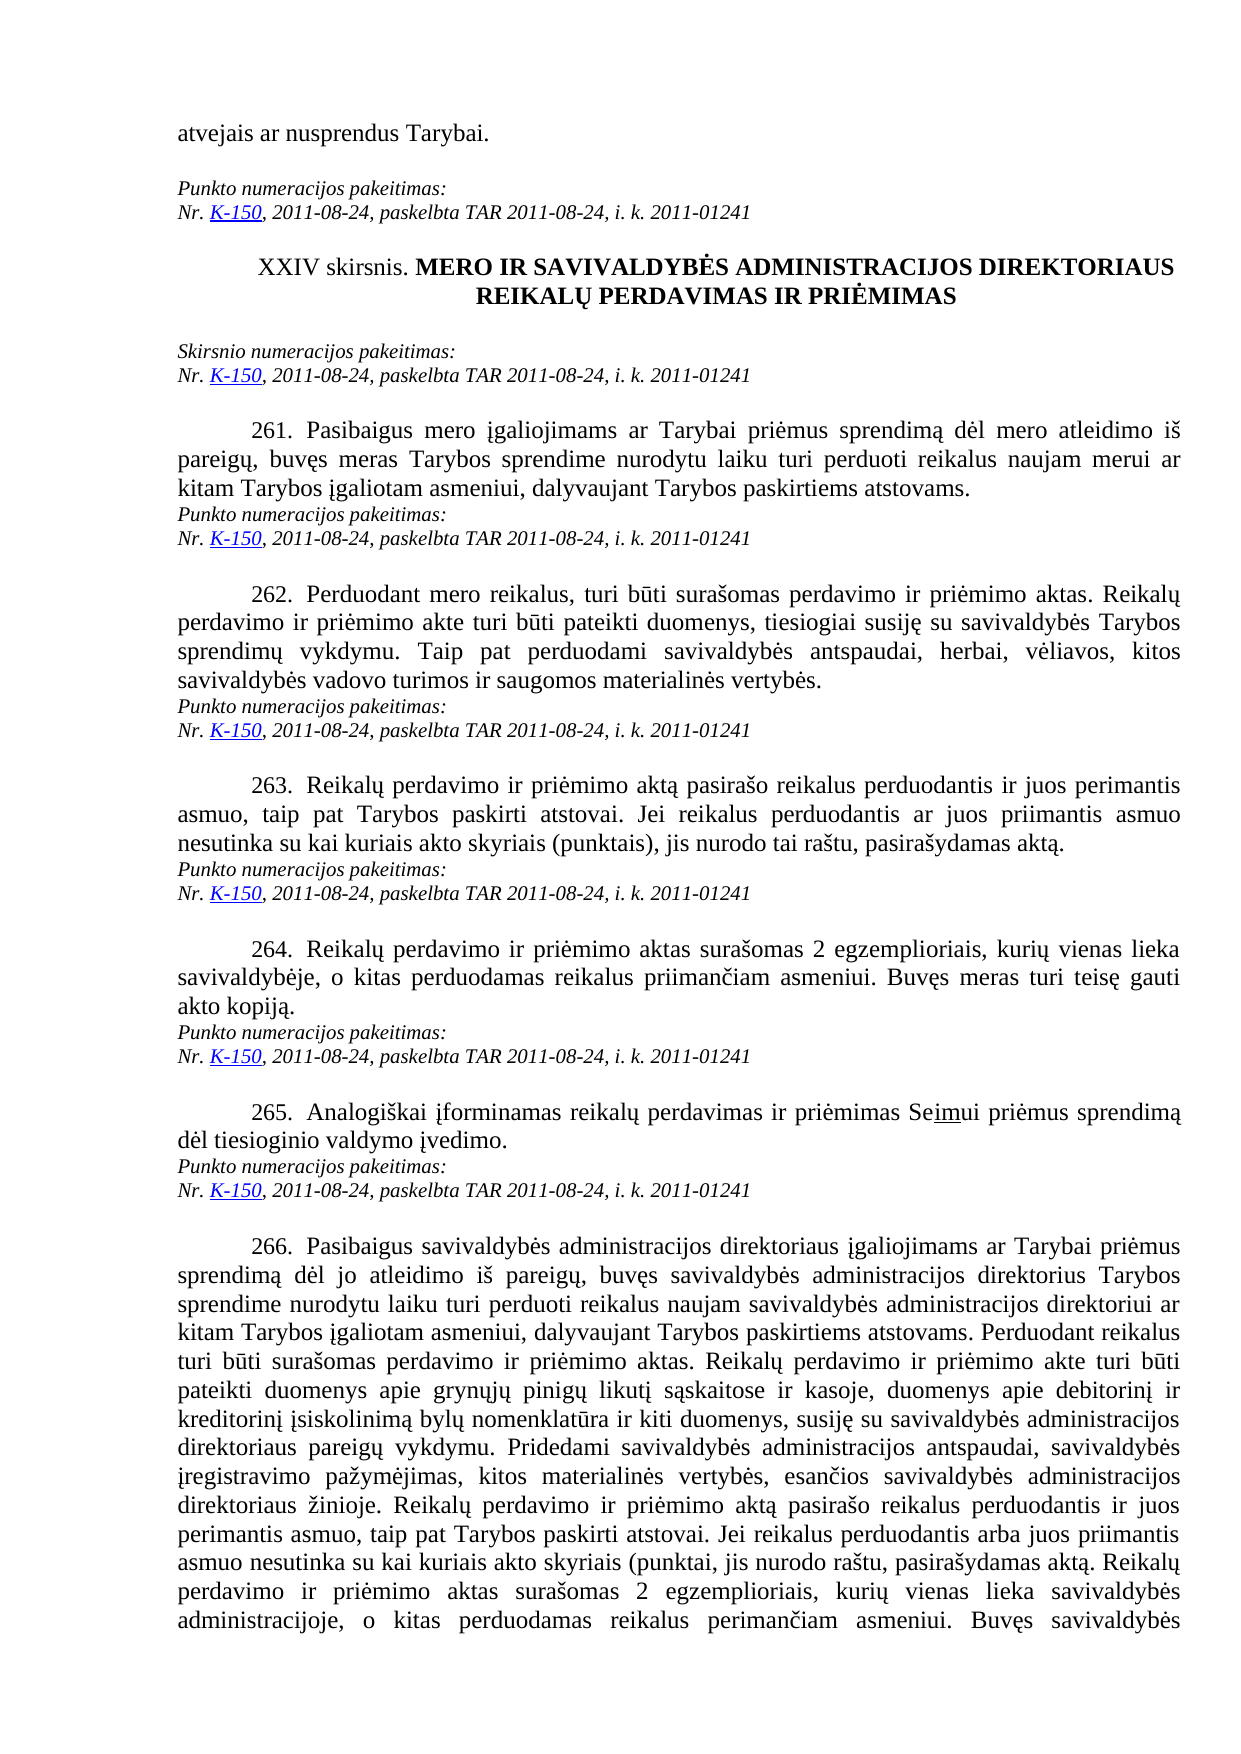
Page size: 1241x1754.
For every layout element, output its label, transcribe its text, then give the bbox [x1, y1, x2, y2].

text Nr. K-150, 2011-08-24, paskelbta TAR 2011-08-24, i. k. 2011-01241 [177, 363, 1181, 387]
text Punkto numeracijos pakeitimas: [177, 176, 1181, 200]
text Nr. K-150, 2011-08-24, paskelbta TAR 2011-08-24, i. k. 2011-01241 [177, 526, 1181, 550]
text 266. Pasibaigus savivaldybės administracijos direktoriaus įgaliojimams ar Tarybai priėmus sprendimą dėl jo atleidimo iš pareigų, buvęs savivaldybės administracijos direktorius Tarybos sprendime nurodytu laiku turi perduoti reikalus naujam savivaldybės administracijos direktoriui ar kitam Tarybos įgaliotam asmeniui, dalyvaujant Tarybos paskirtiems atstovams. Perduodant reikalus turi būti surašomas perdavimo ir priėmimo aktas. Reikalų perdavimo ir priėmimo akte turi būti pateikti duomenys apie grynųjų pinigų likutį sąskaitose ir kasoje, duomenys apie debitorinį ir kreditorinį įsiskolinimą bylų nomenklatūra ir kiti duomenys, susiję su savivaldybės administracijos direktoriaus pareigų vykdymu. Pridedami savivaldybės administracijos antspaudai, savivaldybės įregistravimo pažymėjimas, kitos materialinės vertybės, esančios savivaldybės administracijos direktoriaus žinioje. Reikalų perdavimo ir priėmimo aktą pasirašo reikalus perduodantis ir juos perimantis asmuo, taip pat Tarybos paskirti atstovai. Jei reikalus perduodantis arba juos priimantis asmuo nesutinka su kai kuriais akto skyriais (punktai, jis nurodo raštu, pasirašydamas aktą. Reikalų perdavimo ir priėmimo aktas surašomas 2 egzemplioriais, kurių vienas lieka savivaldybės administracijoje, o kitas perduodamas reikalus perimančiam asmeniui. Buvęs savivaldybės [177, 1231, 1181, 1634]
text 265. Analogiškai įforminamas reikalų perdavimas ir priėmimas Seimui priėmus sprendimą dėl tiesioginio valdymo įvedimo. [177, 1097, 1181, 1154]
text 262. Perduodant mero reikalus, turi būti surašomas perdavimo ir priėmimo aktas. Reikalų perdavimo ir priėmimo akte turi būti pateikti duomenys, tiesiogiai susiję su savivaldybės Tarybos sprendimų vykdymu. Taip pat perduodami savivaldybės antspaudai, herbai, vėliavos, kitos savivaldybės vadovo turimos ir saugomos materialinės vertybės. [177, 579, 1181, 694]
text Punkto numeracijos pakeitimas: [177, 1154, 1181, 1178]
text Skirsnio numeracijos pakeitimas: [177, 339, 1181, 363]
text Punkto numeracijos pakeitimas: [177, 694, 1181, 718]
text XXIV skirsnis. MERO IR SAVIVALDYBĖS ADMINISTRACIJOS DIREKTORIAUS REIKALŲ PERDAVIMAS IR PRIĖMIMAS [251, 252, 1181, 310]
text Punkto numeracijos pakeitimas: [177, 1020, 1181, 1044]
text 264. Reikalų perdavimo ir priėmimo aktas surašomas 2 egzemplioriais, kurių vienas lieka savivaldybėje, o kitas perduodamas reikalus priimančiam asmeniui. Buvęs meras turi teisę gauti akto kopiją. [177, 934, 1181, 1020]
text Nr. K-150, 2011-08-24, paskelbta TAR 2011-08-24, i. k. 2011-01241 [177, 718, 1181, 742]
text Nr. K-150, 2011-08-24, paskelbta TAR 2011-08-24, i. k. 2011-01241 [177, 881, 1181, 905]
text Nr. K-150, 2011-08-24, paskelbta TAR 2011-08-24, i. k. 2011-01241 [177, 200, 1181, 224]
text Punkto numeracijos pakeitimas: [177, 857, 1181, 881]
text Punkto numeracijos pakeitimas: [177, 502, 1181, 526]
text 263. Reikalų perdavimo ir priėmimo aktą pasirašo reikalus perduodantis ir juos perimantis asmuo, taip pat Tarybos paskirti atstovai. Jei reikalus perduodantis ar juos priimantis asmuo nesutinka su kai kuriais akto skyriais (punktais), jis nurodo tai raštu, pasirašydamas aktą. [177, 771, 1181, 857]
text Nr. K-150, 2011-08-24, paskelbta TAR 2011-08-24, i. k. 2011-01241 [177, 1178, 1181, 1202]
text Nr. K-150, 2011-08-24, paskelbta TAR 2011-08-24, i. k. 2011-01241 [177, 1044, 1181, 1068]
text 261. Pasibaigus mero įgaliojimams ar Tarybai priėmus sprendimą dėl mero atleidimo iš pareigų, buvęs meras Tarybos sprendime nurodytu laiku turi perduoti reikalus naujam merui ar kitam Tarybos įgaliotam asmeniui, dalyvaujant Tarybos paskirtiems atstovams. [177, 416, 1181, 502]
text atvejais ar nusprendus Tarybai. [177, 118, 1181, 147]
